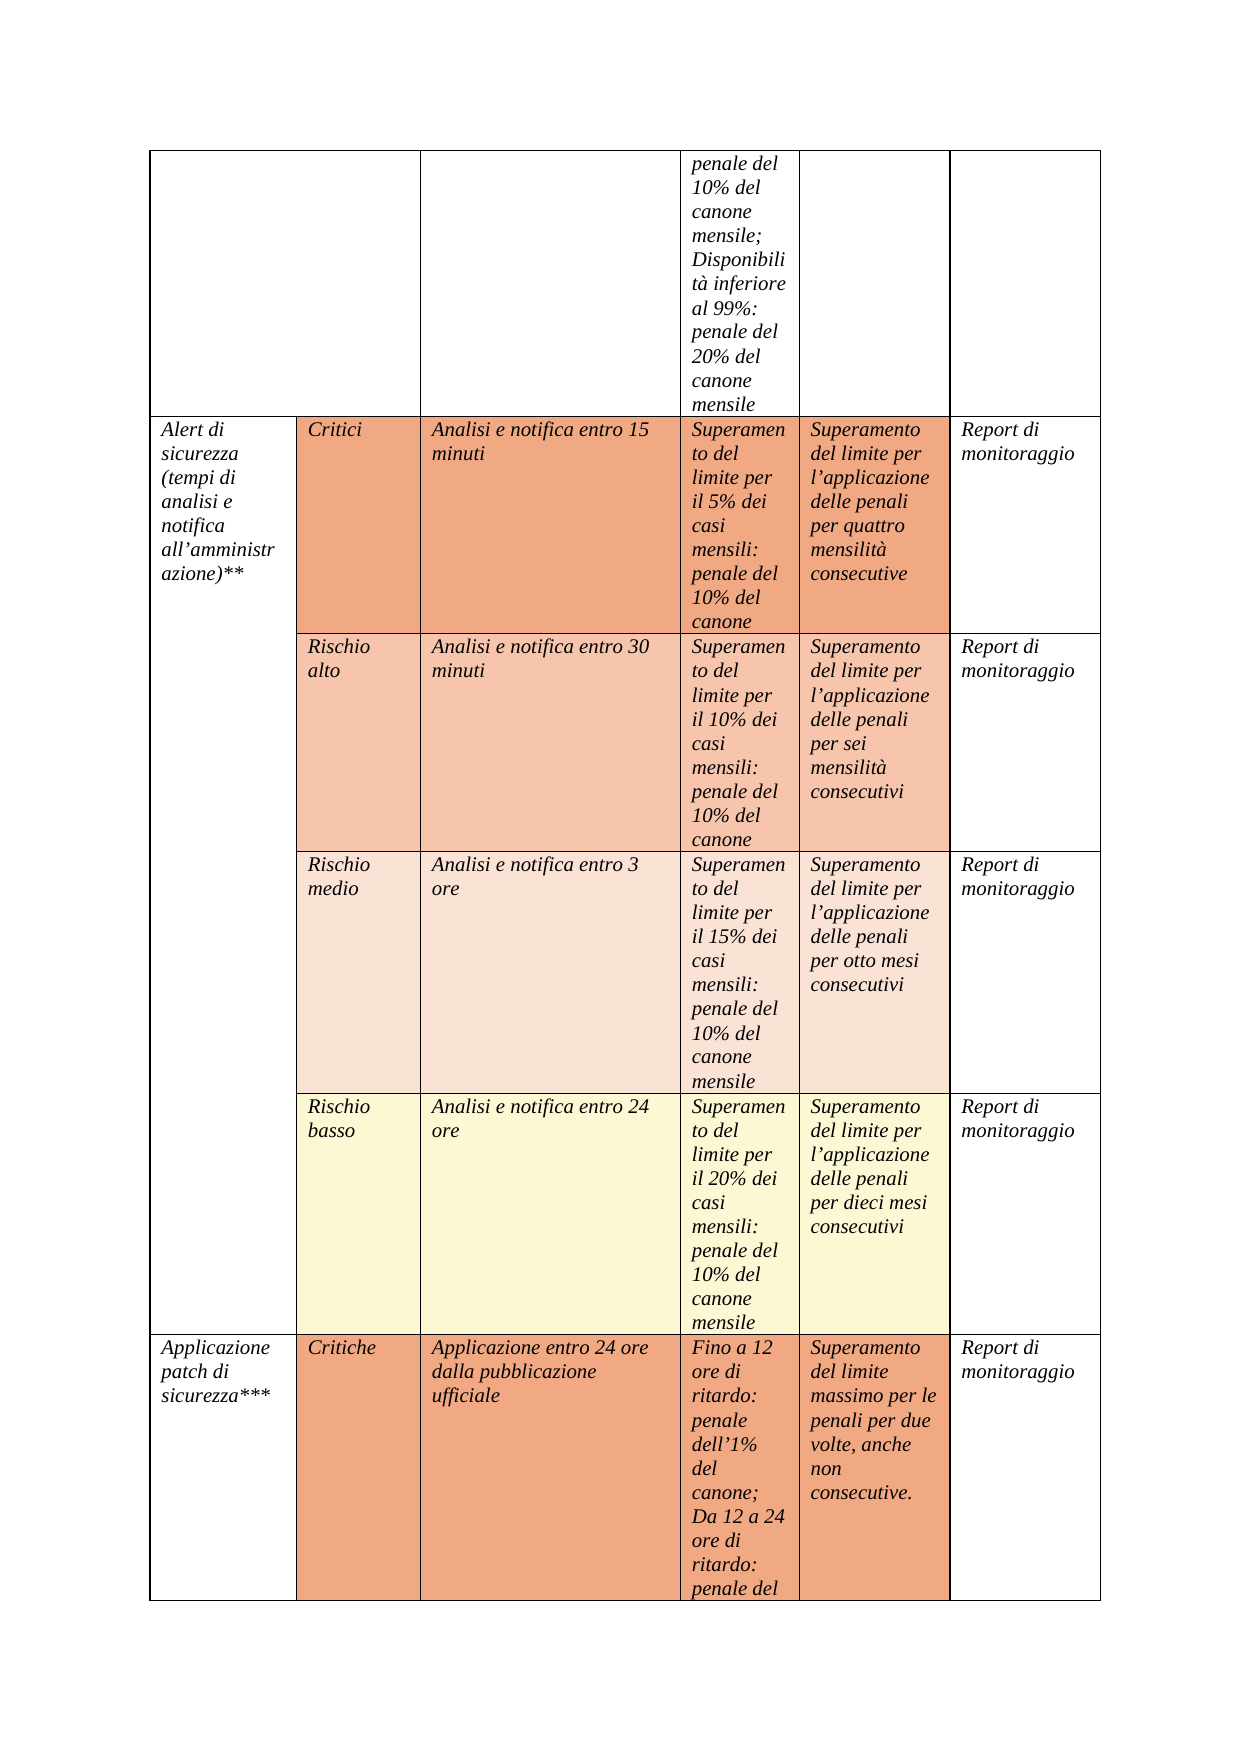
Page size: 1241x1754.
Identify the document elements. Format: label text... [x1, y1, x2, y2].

table_cell Superamento del limite per l’applicazione delle penali per quattro mensilità consecutive [800, 417, 949, 633]
table_cell Report di monitoraggio [951, 852, 1100, 1093]
table_cell Superamento del limite massimo per le penali per due volte, anche non consecutive. [800, 1335, 949, 1600]
table_cell Superamento del limite per il 15% dei casi mensili: penale del 10% del canone mensile [681, 852, 799, 1093]
table_cell Alert di sicurezza (tempi di analisi e notifica all’amministrazione)** [151, 417, 296, 1334]
table_cell Analisi e notifica entro 3 ore [421, 852, 680, 1093]
table_cell [151, 151, 420, 416]
table_cell Superamento del limite per l’applicazione delle penali per dieci mesi consecutivi [800, 1094, 949, 1334]
table_cell Superamento del limite per l’applicazione delle penali per sei mensilità consecutivi [800, 634, 949, 851]
table_cell Report di monitoraggio [951, 417, 1100, 633]
table_cell [951, 151, 1100, 416]
table_cell Report di monitoraggio [951, 1335, 1100, 1600]
table_cell Analisi e notifica entro 15 minuti [421, 417, 680, 633]
table_cell Applicazione entro 24 ore dalla pubblicazione ufficiale [421, 1335, 680, 1600]
table_cell Analisi e notifica entro 24 ore [421, 1094, 680, 1334]
table_cell [421, 151, 680, 416]
table_cell Rischio alto [297, 634, 420, 851]
table_cell Rischio basso [297, 1094, 420, 1334]
table_cell Applicazione patch di sicurezza*** [151, 1335, 296, 1600]
table_cell Superamento del limite per l’applicazione delle penali per otto mesi consecutivi [800, 852, 949, 1093]
table_cell Rischio medio [297, 852, 420, 1093]
table_cell Analisi e notifica entro 30 minuti [421, 634, 680, 851]
table_cell Critiche [297, 1335, 420, 1600]
table_cell penale del 10% del canone mensile; Disponibilità inferiore al 99%: penale del 20% del canone mensile [681, 151, 799, 416]
table_cell Report di monitoraggio [951, 1094, 1100, 1334]
table_cell Critici [297, 417, 420, 633]
table_cell Superamento del limite per il 10% dei casi mensili: penale del 10% del canone [681, 634, 799, 851]
table_cell [800, 151, 949, 416]
table_cell Superamento del limite per il 5% dei casi mensili: penale del 10% del canone [681, 417, 799, 633]
table_cell Superamento del limite per il 20% dei casi mensili: penale del 10% del canone mensile [681, 1094, 799, 1334]
table_cell Report di monitoraggio [951, 634, 1100, 851]
table_cell Fino a 12 ore di ritardo: penale dell’1% del canone; Da 12 a 24 ore di ritardo: penale del [681, 1335, 799, 1600]
